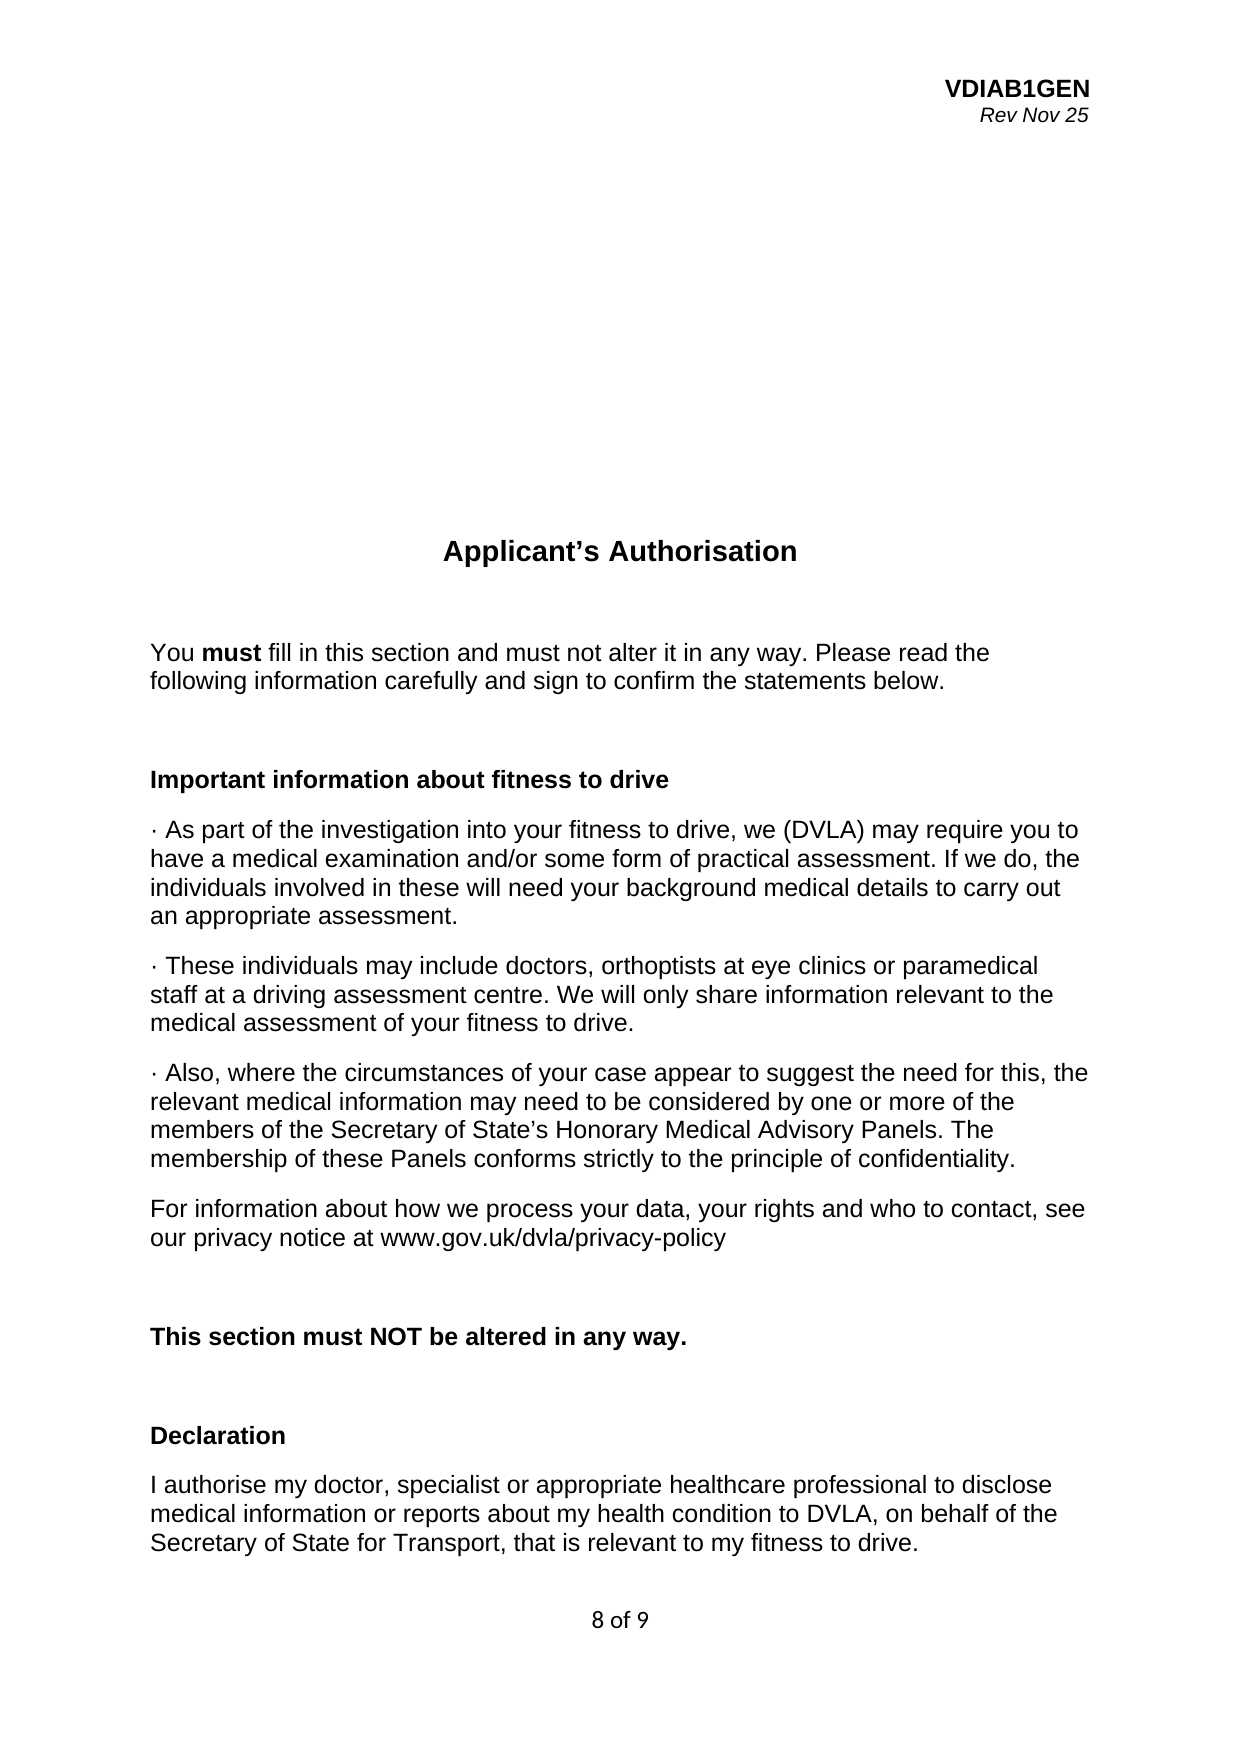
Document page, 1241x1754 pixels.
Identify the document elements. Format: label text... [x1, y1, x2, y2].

text I authorise my doctor, specialist or appropriate healthcare professional to disclose medical information or reports about my health condition to DVLA, on behalf of the Secretary of State for Transport, that is relevant to my fitness to drive. [150, 1471, 1090, 1557]
text Applicant’s Authorisation [150, 534, 1090, 567]
text · Also, where the circumstances of your case appear to suggest the need for this, the relevant medical information may need to be considered by one or more of the members of the Secretary of State’s Honorary Medical Advisory Panels. The membership of these Panels conforms strictly to the principle of confidentiality. [150, 1058, 1090, 1173]
text You must fill in this section and must not alter it in any way. Please read the following information carefully and sign to confirm the statements below. [150, 638, 1090, 695]
text For information about how we process your data, your rights and who to contact, see our privacy notice at www.gov.uk/dvla/privacy-policy [150, 1194, 1090, 1251]
text · These individuals may include doctors, orthoptists at eye clinics or paramedical staff at a driving assessment centre. We will only share information relevant to the medical assessment of your fitness to drive. [150, 951, 1090, 1037]
text This section must NOT be altered in any way. [150, 1322, 1090, 1351]
text Important information about fitness to drive [150, 766, 1090, 794]
text Declaration [150, 1421, 1090, 1450]
text · As part of the investigation into your fitness to drive, we (DVLA) may require you to have a medical examination and/or some form of practical assessment. If we do, the individuals involved in these will need your background medical details to carry out an appropriate assessment. [150, 815, 1090, 930]
